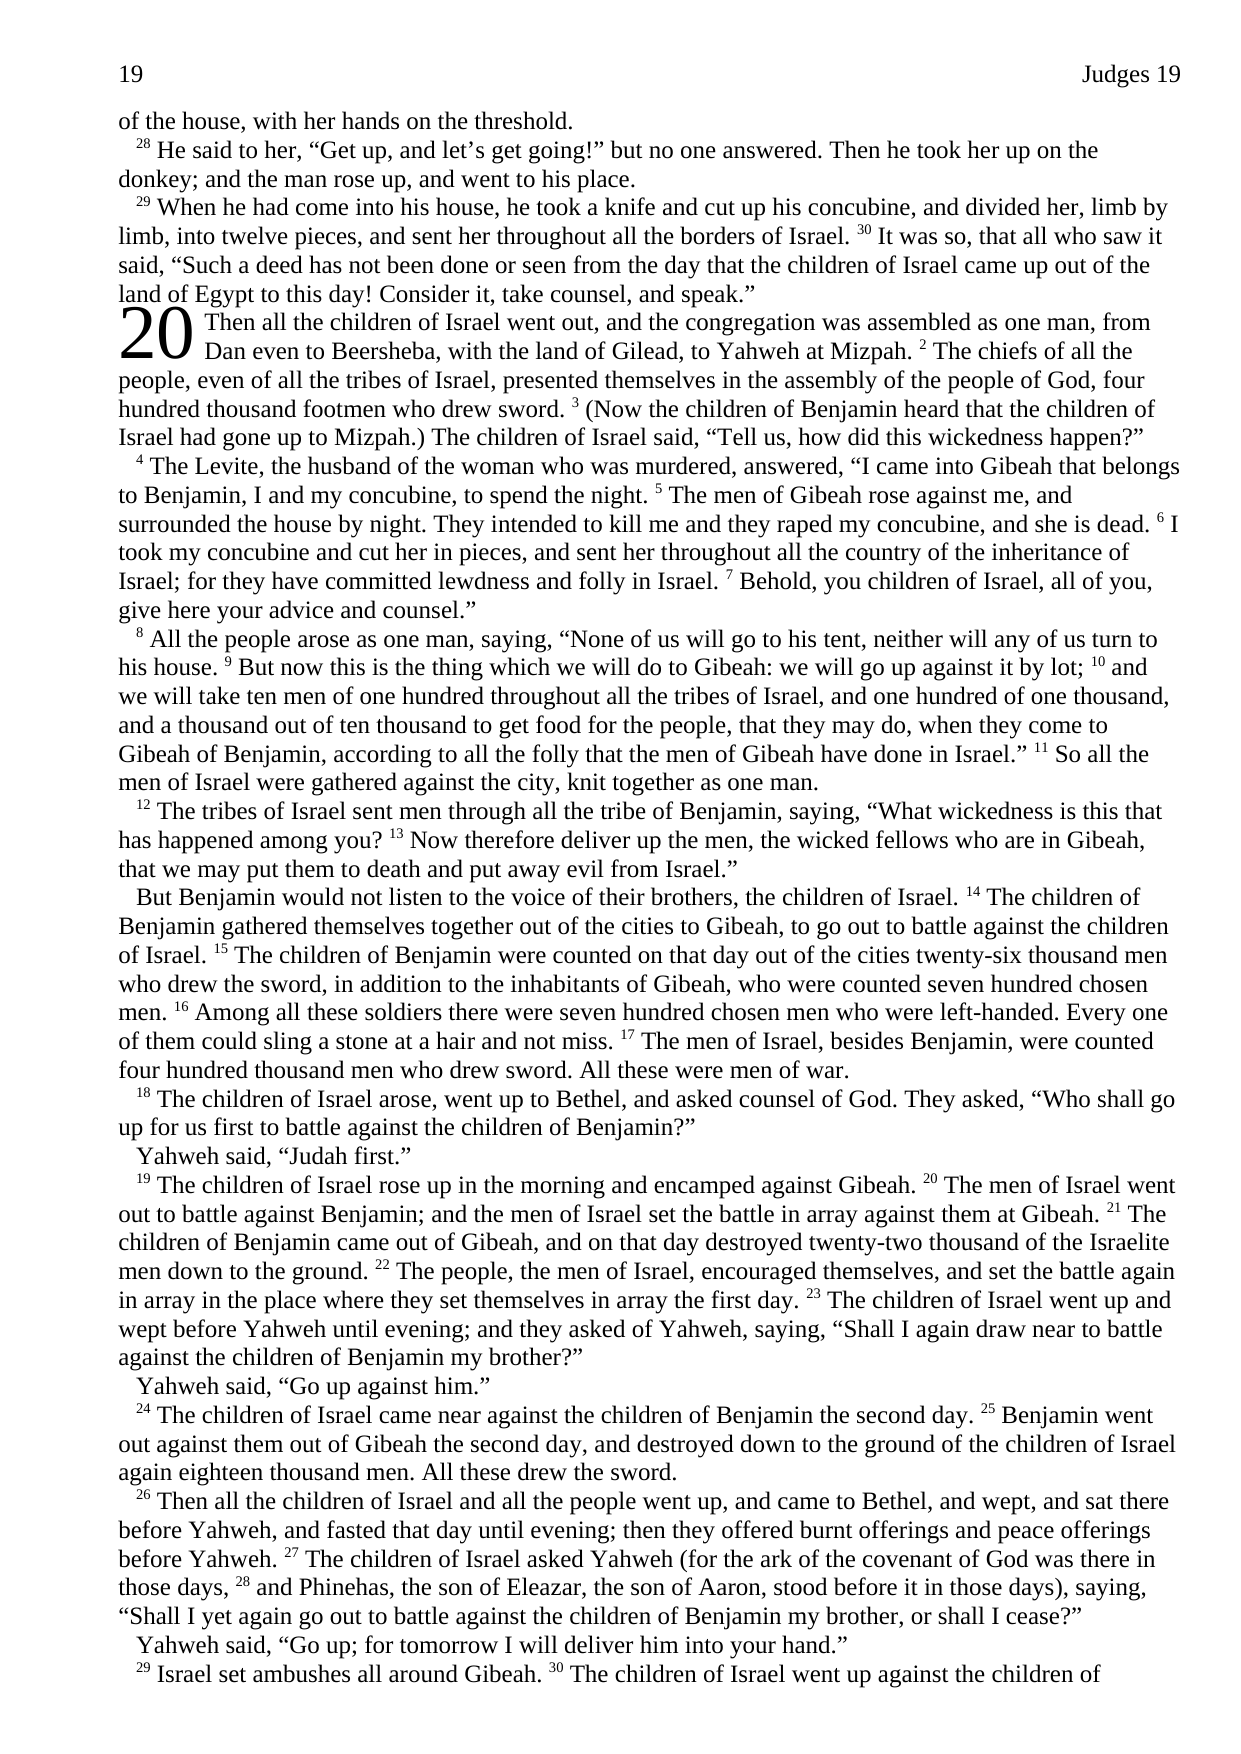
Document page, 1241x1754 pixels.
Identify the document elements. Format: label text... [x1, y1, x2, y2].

text Yahweh said, “Go up against him.” [118, 1371, 1181, 1400]
text But Benjamin would not listen to the voice of their brothers, the children of Israel. 14 The children of Benjamin gathered themselves together out of the cities to Gibeah, to go out to battle against the children of Israel. 15 The children of Benjamin were counted on that day out of the cities twenty-six thousand men who drew the sword, in addition to the inhabitants of Gibeah, who were counted seven hundred chosen men. 16 Among all these soldiers there were seven hundred chosen men who were left-handed. Every one of them could sling a stone at a hair and not miss. 17 The men of Israel, besides Benjamin, were counted four hundred thousand men who drew sword. All these were men of war. [118, 882, 1181, 1084]
text 20Then all the children of Israel went out, and the congregation was assembled as one man, from Dan even to Beersheba, with the land of Gilead, to Yahweh at Mizpah. 2 The chiefs of all the people, even of all the tribes of Israel, presented themselves in the assembly of the people of God, four hundred thousand footmen who drew sword. 3 (Now the children of Benjamin heard that the children of Israel had gone up to Mizpah.) The children of Israel said, “Tell us, how did this wickedness happen?” [118, 307, 1181, 451]
text 24 The children of Israel came near against the children of Benjamin the second day. 25 Benjamin went out against them out of Gibeah the second day, and destroyed down to the ground of the children of Israel again eighteen thousand men. All these drew the sword. [118, 1400, 1181, 1486]
text 28 He said to her, “Get up, and let’s get going!” but no one answered. Then he took her up on the donkey; and the man rose up, and went to his place. [118, 135, 1181, 192]
text 4 The Levite, the husband of the woman who was murdered, answered, “I came into Gibeah that belongs to Benjamin, I and my concubine, to spend the night. 5 The men of Gibeah rose against me, and surrounded the house by night. They intended to kill me and they raped my concubine, and she is dead. 6 I took my concubine and cut her in pieces, and sent her throughout all the country of the inheritance of Israel; for they have committed lewdness and folly in Israel. 7 Behold, you children of Israel, all of you, give here your advice and counsel.” [118, 451, 1181, 624]
text 26 Then all the children of Israel and all the people went up, and came to Bethel, and wept, and sat there before Yahweh, and fasted that day until evening; then they offered burnt offerings and peace offerings before Yahweh. 27 The children of Israel asked Yahweh (for the ark of the covenant of God was there in those days, 28 and Phinehas, the son of Eleazar, the son of Aaron, stood before it in those days), saying, “Shall I yet again go out to battle against the children of Benjamin my brother, or shall I cease?” [118, 1486, 1181, 1630]
text Yahweh said, “Go up; for tomorrow I will deliver him into your hand.” [118, 1630, 1181, 1659]
text of the house, with her hands on the threshold. [118, 106, 1181, 135]
text 18 The children of Israel arose, went up to Bethel, and asked counsel of God. They asked, “Who shall go up for us first to battle against the children of Benjamin?” [118, 1084, 1181, 1141]
text 19 The children of Israel rose up in the morning and encamped against Gibeah. 20 The men of Israel went out to battle against Benjamin; and the men of Israel set the battle in array against them at Gibeah. 21 The children of Benjamin came out of Gibeah, and on that day destroyed twenty-two thousand of the Israelite men down to the ground. 22 The people, the men of Israel, encouraged themselves, and set the battle again in array in the place where they set themselves in array the first day. 23 The children of Israel went up and wept before Yahweh until evening; and they asked of Yahweh, saying, “Shall I again draw near to battle against the children of Benjamin my brother?” [118, 1170, 1181, 1371]
text 29 When he had come into his house, he took a knife and cut up his concubine, and divided her, limb by limb, into twelve pieces, and sent her throughout all the borders of Israel. 30 It was so, that all who saw it said, “Such a deed has not been done or seen from the day that the children of Israel came up out of the land of Egypt to this day! Consider it, take counsel, and speak.” [118, 192, 1181, 307]
text 8 All the people arose as one man, saying, “None of us will go to his tent, neither will any of us turn to his house. 9 But now this is the thing which we will do to Gibeah: we will go up against it by lot; 10 and we will take ten men of one hundred throughout all the tribes of Israel, and one hundred of one thousand, and a thousand out of ten thousand to get food for the people, that they may do, when they come to Gibeah of Benjamin, according to all the folly that the men of Gibeah have done in Israel.” 11 So all the men of Israel were gathered against the city, knit together as one man. [118, 624, 1181, 796]
text 29 Israel set ambushes all around Gibeah. 30 The children of Israel went up against the children of [118, 1659, 1181, 1687]
text Yahweh said, “Judah first.” [118, 1141, 1181, 1170]
text 12 The tribes of Israel sent men through all the tribe of Benjamin, saying, “What wickedness is this that has happened among you? 13 Now therefore deliver up the men, the wicked fellows who are in Gibeah, that we may put them to death and put away evil from Israel.” [118, 796, 1181, 882]
